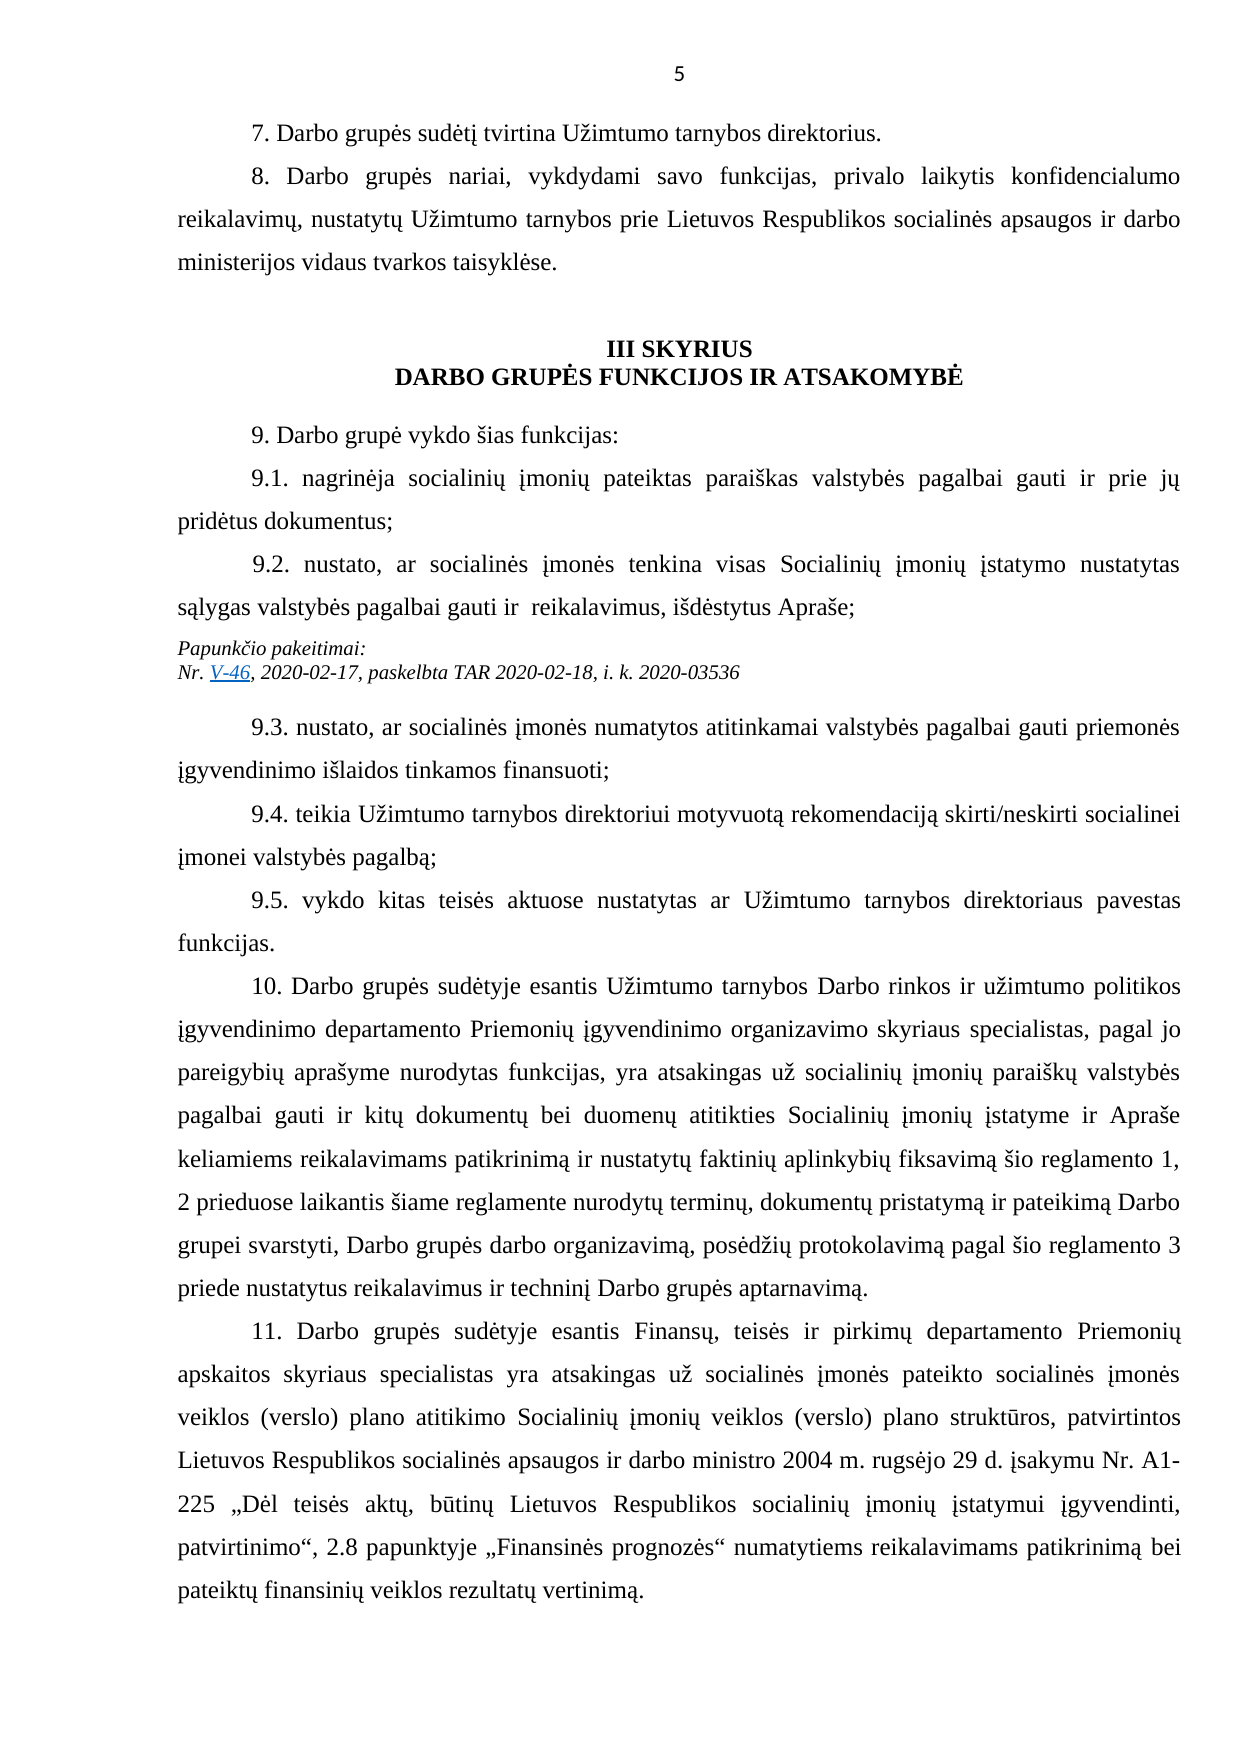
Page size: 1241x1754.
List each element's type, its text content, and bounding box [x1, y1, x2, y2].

text 7. Darbo grupės sudėtį tvirtina Užimtumo tarnybos direktorius. [177, 118, 1181, 147]
text 9. Darbo grupė vykdo šias funkcijas: [177, 420, 1181, 449]
text 10. Darbo grupės sudėtyje esantis Užimtumo tarnybos Darbo rinkos ir užimtumo politikos įgyvendinimo departamento Priemonių įgyvendinimo organizavimo skyriaus specialistas, pagal jo pareigybių aprašyme nurodytas funkcijas, yra atsakingas už socialinių įmonių paraiškų valstybės pagalbai gauti ir kitų dokumentų bei duomenų atitikties Socialinių įmonių įstatyme ir Apraše keliamiems reikalavimams patikrinimą ir nustatytų faktinių aplinkybių fiksavimą šio reglamento 1, 2 prieduose laikantis šiame reglamente nurodytų terminų, dokumentų pristatymą ir pateikimą Darbo grupei svarstyti, Darbo grupės darbo organizavimą, posėdžių protokolavimą pagal šio reglamento 3 priede nustatytus reikalavimus ir techninį Darbo grupės aptarnavimą. [177, 971, 1181, 1302]
text 8. Darbo grupės nariai, vykdydami savo funkcijas, privalo laikytis konfidencialumo reikalavimų, nustatytų Užimtumo tarnybos prie Lietuvos Respublikos socialinės apsaugos ir darbo ministerijos vidaus tvarkos taisyklėse. [177, 161, 1181, 276]
text 11. Darbo grupės sudėtyje esantis Finansų, teisės ir pirkimų departamento Priemonių apskaitos skyriaus specialistas yra atsakingas už socialinės įmonės pateikto socialinės įmonės veiklos (verslo) plano atitikimo Socialinių įmonių veiklos (verslo) plano struktūros, patvirtintos Lietuvos Respublikos socialinės apsaugos ir darbo ministro 2004 m. rugsėjo 29 d. įsakymu Nr. A1-225 „Dėl teisės aktų, būtinų Lietuvos Respublikos socialinių įmonių įstatymui įgyvendinti, patvirtinimo“, 2.8 papunktyje „Finansinės prognozės“ numatytiems reikalavimams patikrinimą bei pateiktų finansinių veiklos rezultatų vertinimą. [177, 1316, 1181, 1604]
text DARBO GRUPĖS FUNKCIJOS IR ATSAKOMYBĖ [177, 362, 1181, 391]
text 9.1. nagrinėja socialinių įmonių pateiktas paraiškas valstybės pagalbai gauti ir prie jų pridėtus dokumentus; [177, 463, 1181, 535]
text Nr. V-46, 2020-02-17, paskelbta TAR 2020-02-18, i. k. 2020-03536 [177, 660, 1181, 684]
text Papunkčio pakeitimai: [177, 636, 1181, 660]
text III SKYRIUS [177, 334, 1181, 362]
text 9.4. teikia Užimtumo tarnybos direktoriui motyvuotą rekomendaciją skirti/neskirti socialinei įmonei valstybės pagalbą; [177, 799, 1181, 871]
text 9.3. nustato, ar socialinės įmonės numatytos atitinkamai valstybės pagalbai gauti priemonės įgyvendinimo išlaidos tinkamos finansuoti; [177, 712, 1181, 784]
text 9.2. nustato, ar socialinės įmonės tenkina visas Socialinių įmonių įstatymo nustatytas sąlygas valstybės pagalbai gauti ir reikalavimus, išdėstytus Apraše; [177, 549, 1181, 621]
text 9.5. vykdo kitas teisės aktuose nustatytas ar Užimtumo tarnybos direktoriaus pavestas funkcijas. [177, 885, 1181, 957]
